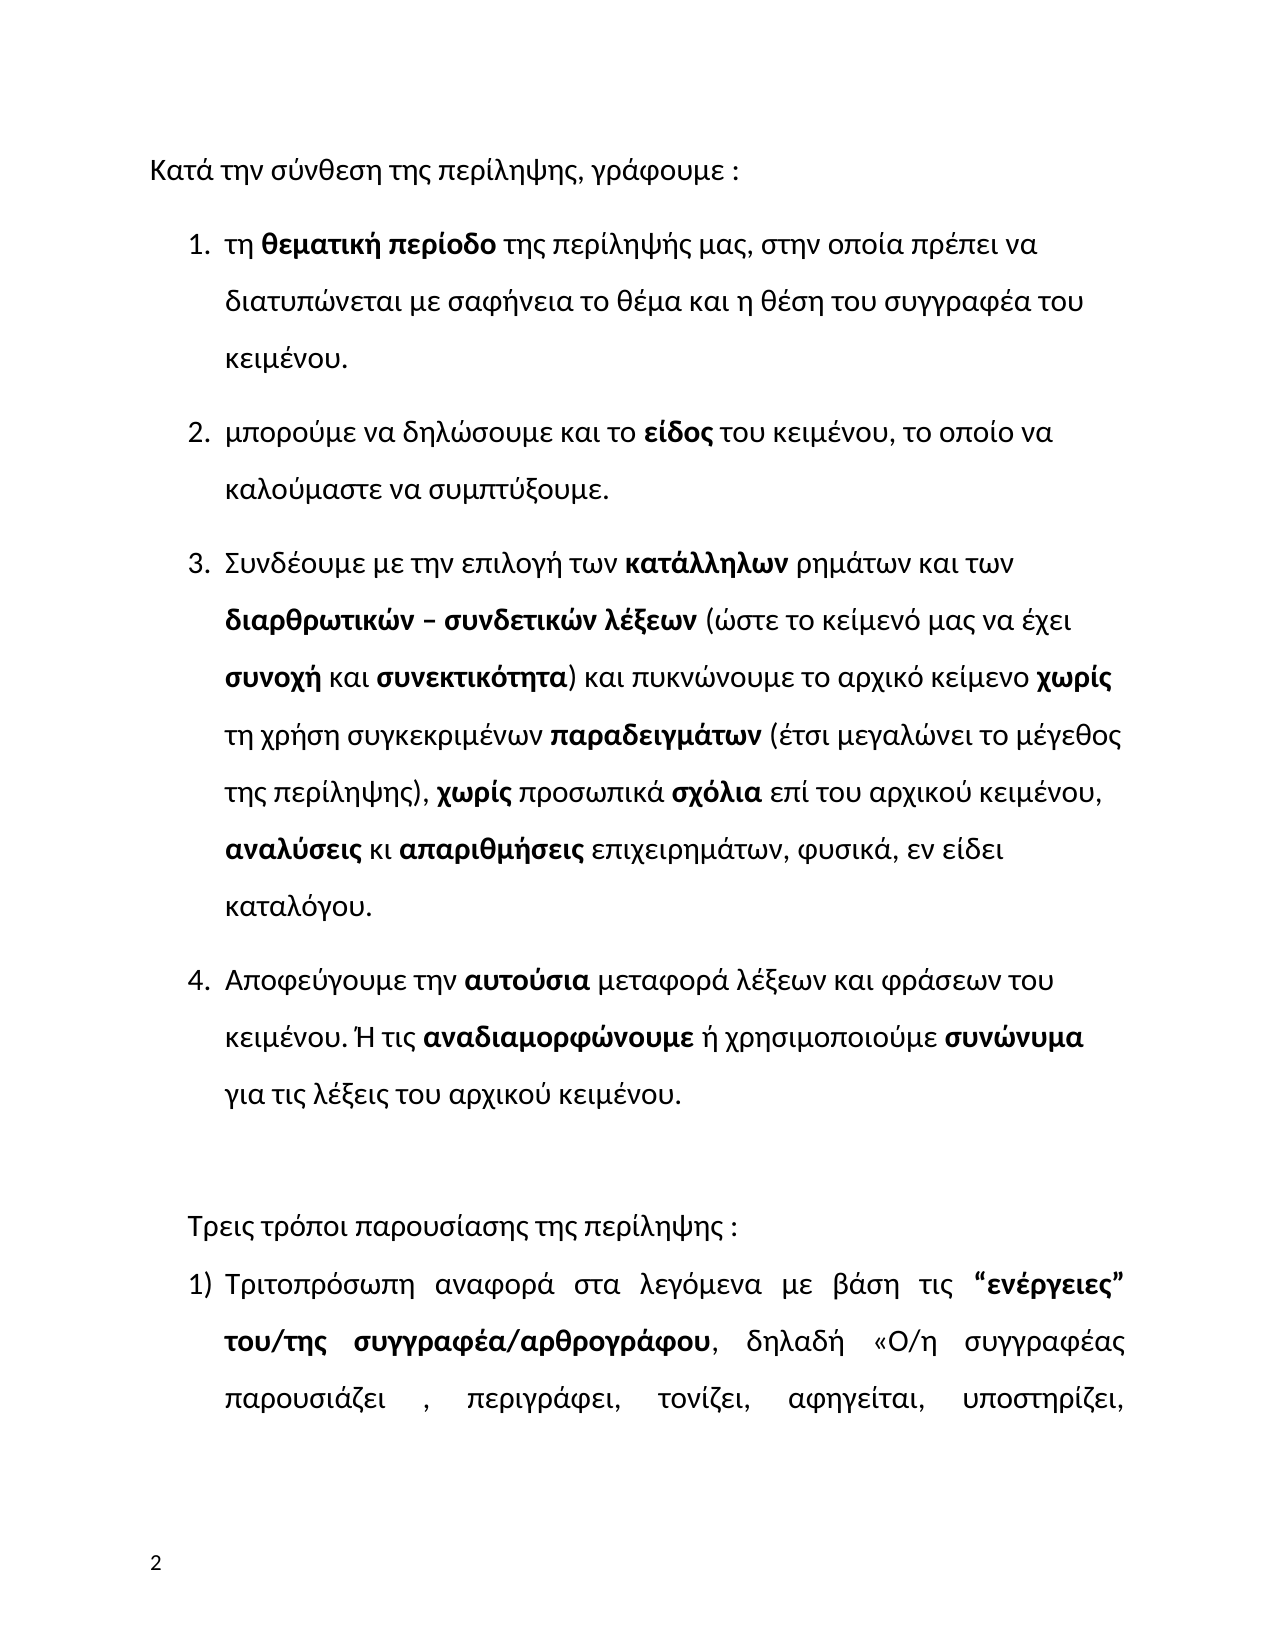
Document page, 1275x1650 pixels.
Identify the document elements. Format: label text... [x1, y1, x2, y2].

list Τριτοπρόσωπη αναφορά στα λεγόμενα με βάση τις “ενέργειες” του/της συγγραφέα/αρθρογράφου, δηλαδή «Ο/η συγγραφέας παρουσιάζει , περιγράφει, τονίζει, αφηγείται, υποστηρίζει, [187, 1264, 1125, 1416]
list Συνδέουμε με την επιλογή των κατάλληλων ρημάτων και των διαρθρωτικών – συνδετικών λέξεων (ώστε το κείμενό μας να έχει συνοχή και συνεκτικότητα) και πυκνώνουμε το αρχικό κείμενο χωρίς τη χρήση συγκεκριμένων παραδειγμάτων (έτσι μεγαλώνει το μέγεθος της περίληψης), χωρίς προσωπικά σχόλια επί του αρχικού κειμένου, αναλύσεις κι απαριθμήσεις επιχειρημάτων, φυσικά, εν είδει καταλόγου. [187, 543, 1125, 924]
list τη θεματική περίοδο της περίληψής μας, στην οποία πρέπει να διατυπώνεται με σαφήνεια το θέμα και η θέση του συγγραφέα του κειμένου. [187, 224, 1125, 376]
text Κατά την σύνθεση της περίληψης, γράφουμε : [150, 150, 1125, 188]
list Αποφεύγουμε την αυτούσια μεταφορά λέξεων και φράσεων του κειμένου. Ή τις αναδιαμορφώνουμε ή χρησιμοποιούμε συνώνυμα για τις λέξεις του αρχικού κειμένου. [187, 960, 1125, 1113]
list μπορούμε να δηλώσουμε και το είδος του κειμένου, το οποίο να καλούμαστε να συμπτύξουμε. [187, 412, 1125, 507]
text Τρεις τρόποι παρουσίασης της περίληψης : [150, 1206, 1125, 1244]
